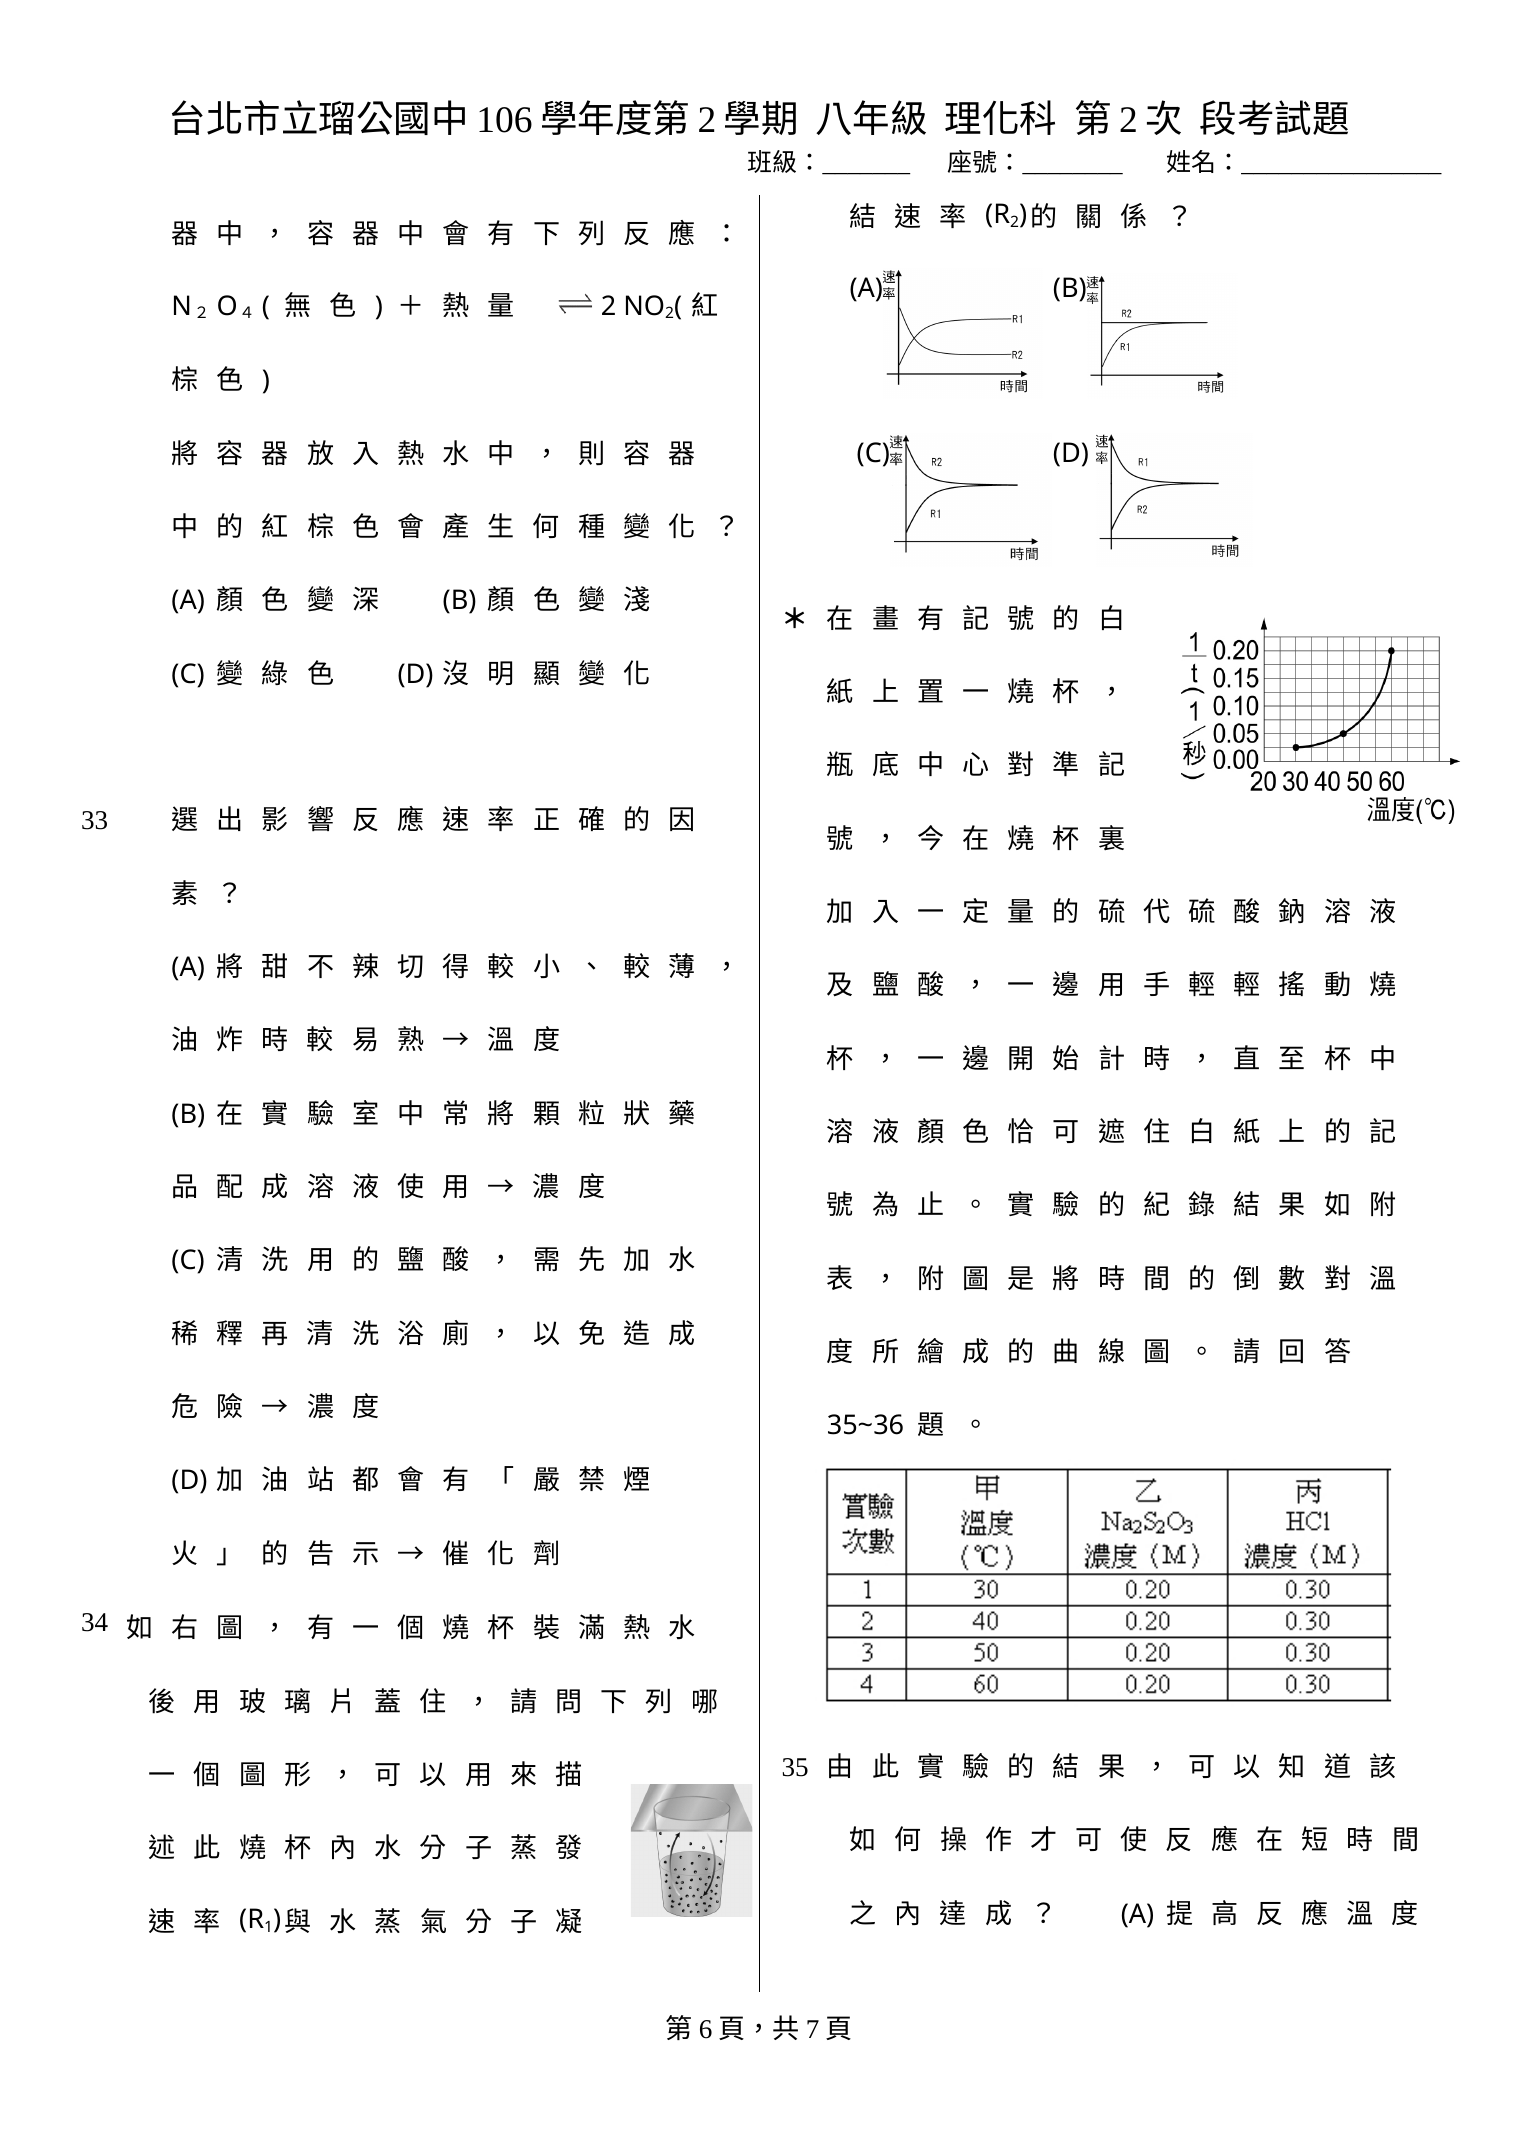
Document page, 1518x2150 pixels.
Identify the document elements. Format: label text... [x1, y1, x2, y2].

picture [630, 1784, 753, 1917]
picture [1181, 617, 1461, 824]
picture [555, 290, 594, 316]
picture [1086, 273, 1238, 399]
list 如右圖，有一個燒杯裝滿熱水後用玻璃片蓋住，請問下列哪一個圖形，可以用來描述此燒杯內水分子蒸發速率(R1)與水蒸氣分子凝 [80, 1606, 737, 1973]
picture [1095, 433, 1253, 567]
picture [815, 1459, 1392, 1710]
picture [882, 268, 1043, 399]
list 室溫下，將N２O４置入密閉容器中，容器中會有下列反應：N２O４(無色)＋熱量 2 NO2(紅棕色) 將容器放入熱水中，則容器中的紅棕色會產生何種變化？ (A)顏色變深 (B)顏色變淺 (C)變綠色 (D)沒明顯變化 [81, 195, 737, 708]
text ＊在畫有記號的白紙上置一燒杯，瓶底中心對準記號，今在燒杯裏加入一定量的硫代硫酸鈉溶液及鹽酸，一邊用手輕輕搖動燒杯，一邊開始計時，直至杯中溶液顏色恰可遮住白紙上的記號為止。實驗的紀錄結果如附表，附圖是將時間的倒數對溫度所繪成的曲線圖。請回答35~36題。 [781, 580, 1437, 1460]
picture [889, 433, 1053, 567]
list 選出影響反應速率正確的因素？ (A)將甜不辣切得較小、較薄，油炸時較易熟→溫度 (B)在實驗室中常將顆粒狀藥品配成溶液使用→濃度 (C)清洗用的鹽酸，需先加水稀釋再清洗浴廁，以免造成危險→濃度 (D)加油站都會有「嚴禁煙火」的告示→催化劑 [81, 781, 737, 1588]
list 由此實驗的結果，可以知道該如何操作才可使反應在短時間之內達成？ (A)提高反應溫度 [781, 1728, 1437, 1948]
list 結速率(R2)的關係？ (A)(B) [781, 195, 1437, 415]
text (C)(D) [845, 433, 1437, 580]
